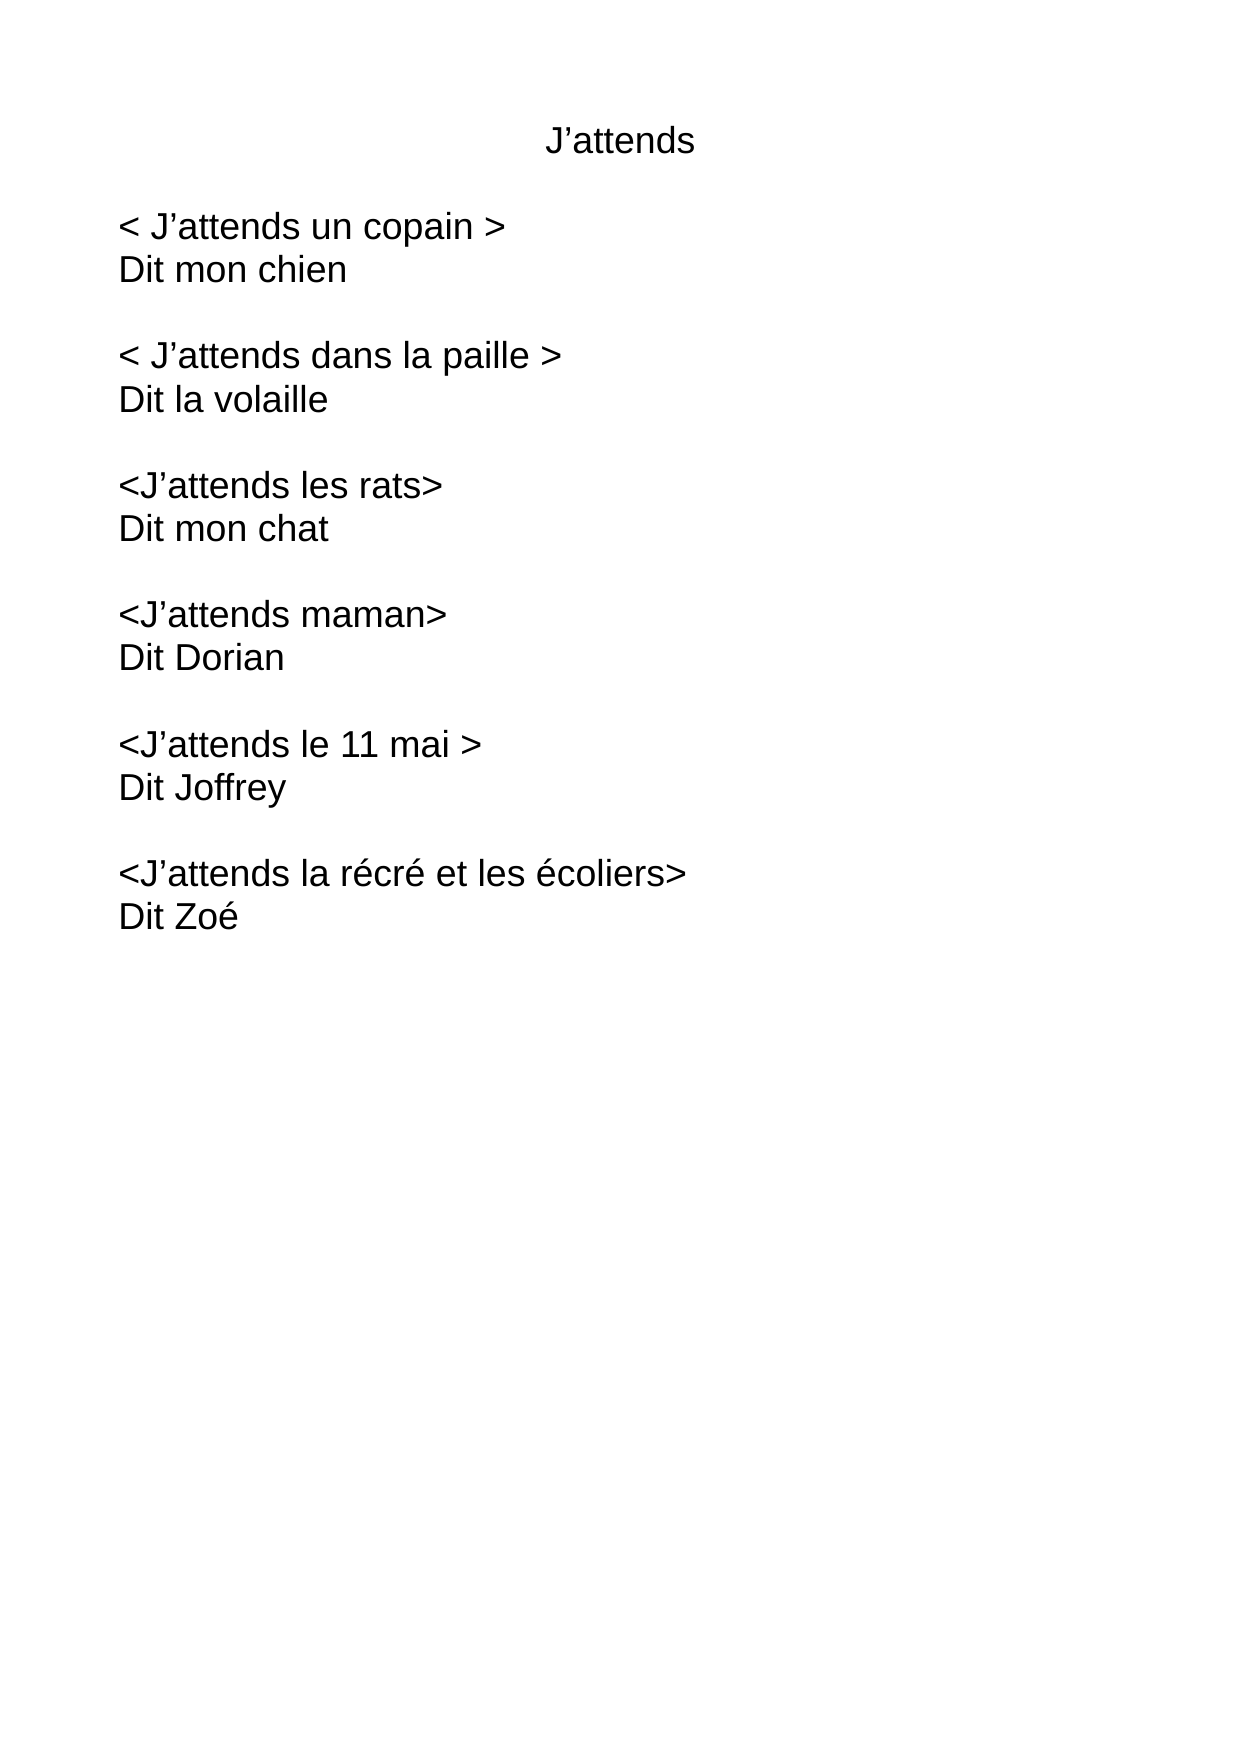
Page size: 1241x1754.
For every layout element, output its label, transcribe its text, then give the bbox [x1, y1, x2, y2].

text Dit Zoé [118, 894, 1122, 937]
text Dit Joffrey [118, 765, 1122, 808]
text Dit mon chat [118, 506, 1122, 549]
text Dit la volaille [118, 377, 1122, 420]
text Dit mon chien [118, 247, 1122, 291]
text <J’attends le 11 mai > [118, 722, 1122, 765]
text J’attends [118, 118, 1122, 161]
text <J’attends la récré et les écoliers> [118, 851, 1122, 894]
text Dit Dorian [118, 636, 1122, 679]
text < J’attends dans la paille > [118, 334, 1122, 377]
text <J’attends maman> [118, 592, 1122, 636]
text < J’attends un copain > [118, 204, 1122, 247]
text <J’attends les rats> [118, 463, 1122, 506]
